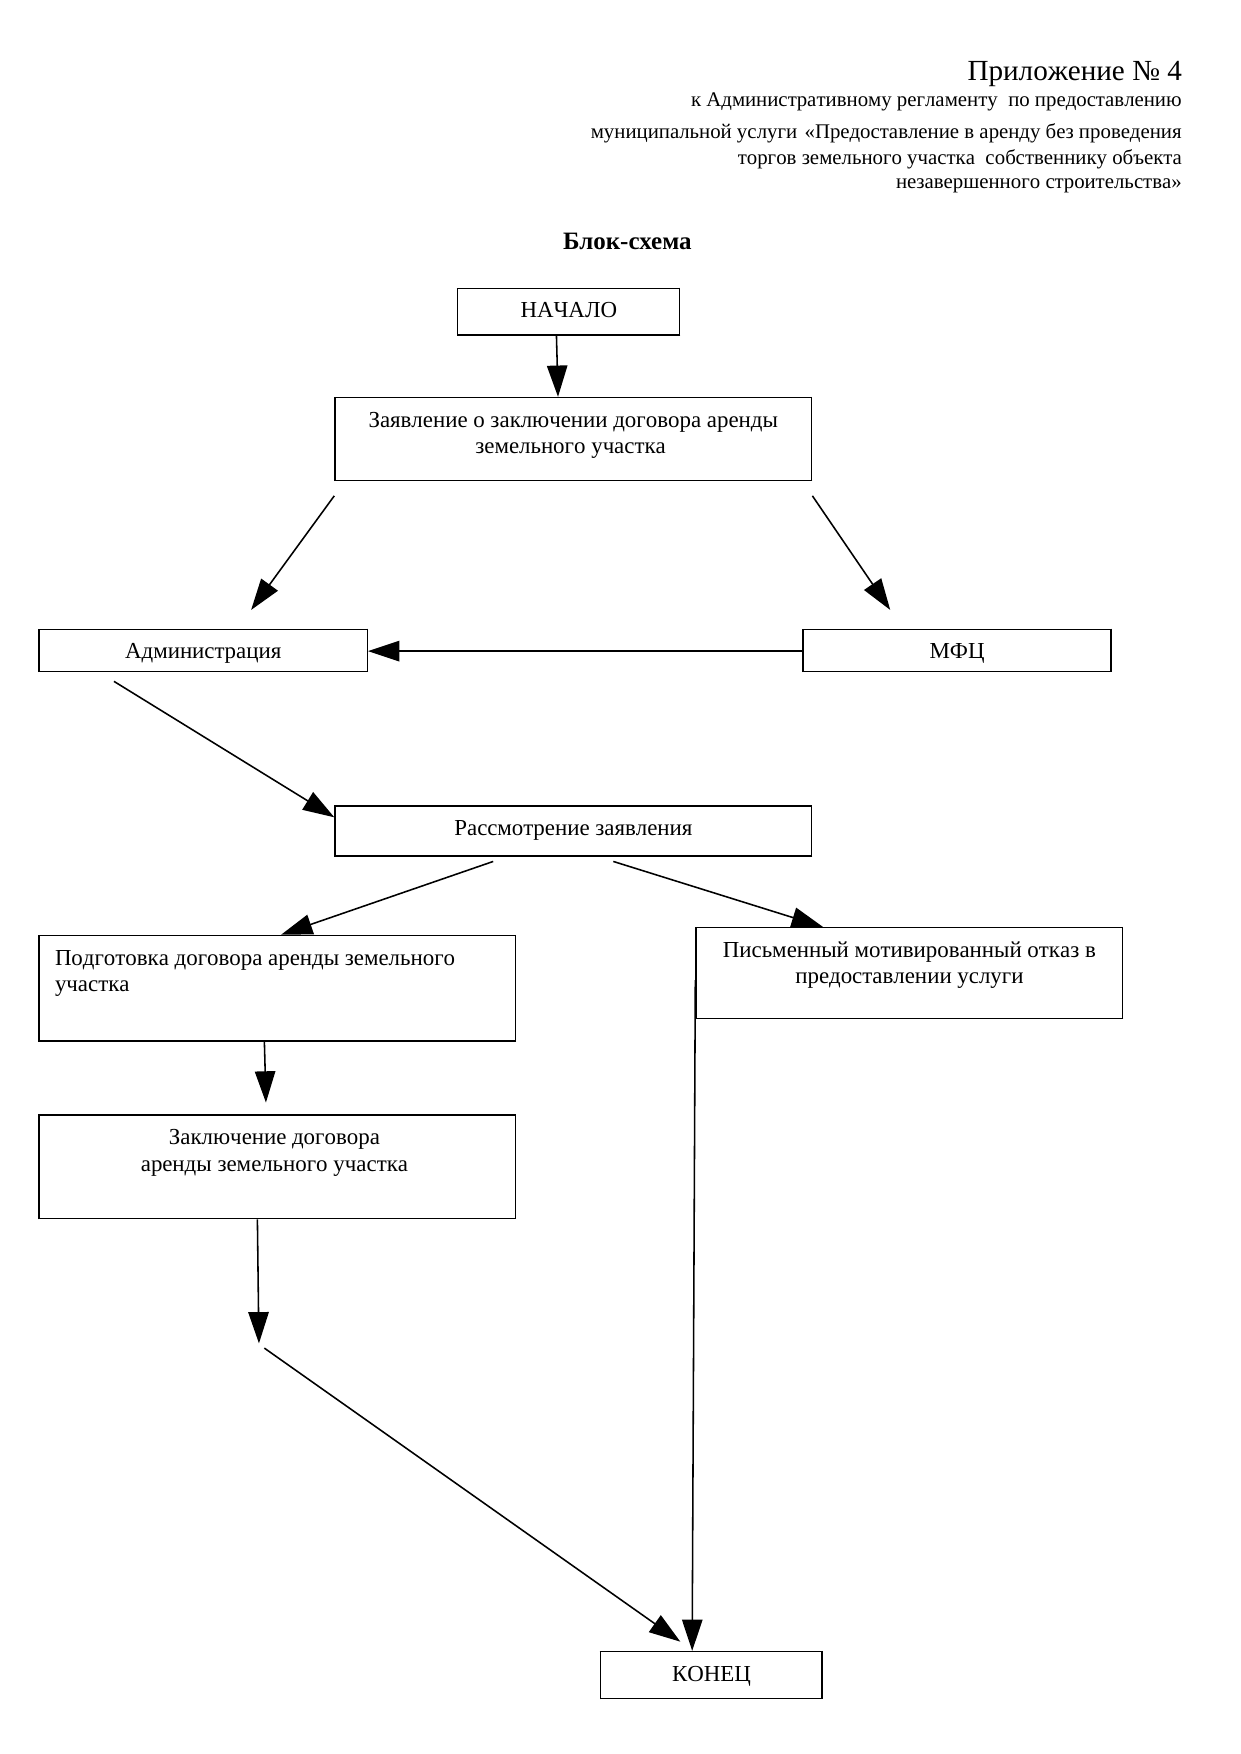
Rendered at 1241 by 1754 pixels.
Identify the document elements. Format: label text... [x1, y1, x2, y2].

text Блок-схема [72, 226, 1182, 255]
text НАЧАЛО [473, 296, 664, 323]
text Приложение № 4 [72, 53, 1182, 87]
text к Административному регламенту по предоставлению муниципальной услуги «Предоставление в аренду без проведения торгов земельного участка собственнику объекта незавершенного строительства» [589, 87, 1182, 193]
text аренды земельного участка [55, 1149, 500, 1176]
text МФЦ [819, 638, 1095, 663]
text Заключение договора [55, 1123, 500, 1149]
text КОНЕЦ [616, 1660, 806, 1686]
text Подготовка договора аренды земельного участка [55, 944, 500, 996]
text Заявление о заключении договора аренды земельного участка [351, 406, 796, 458]
text Администрация [55, 638, 351, 663]
text Рассмотрение заявления [351, 814, 796, 841]
text Письменный мотивированный отказ в предоставлении услуги [712, 936, 1107, 989]
